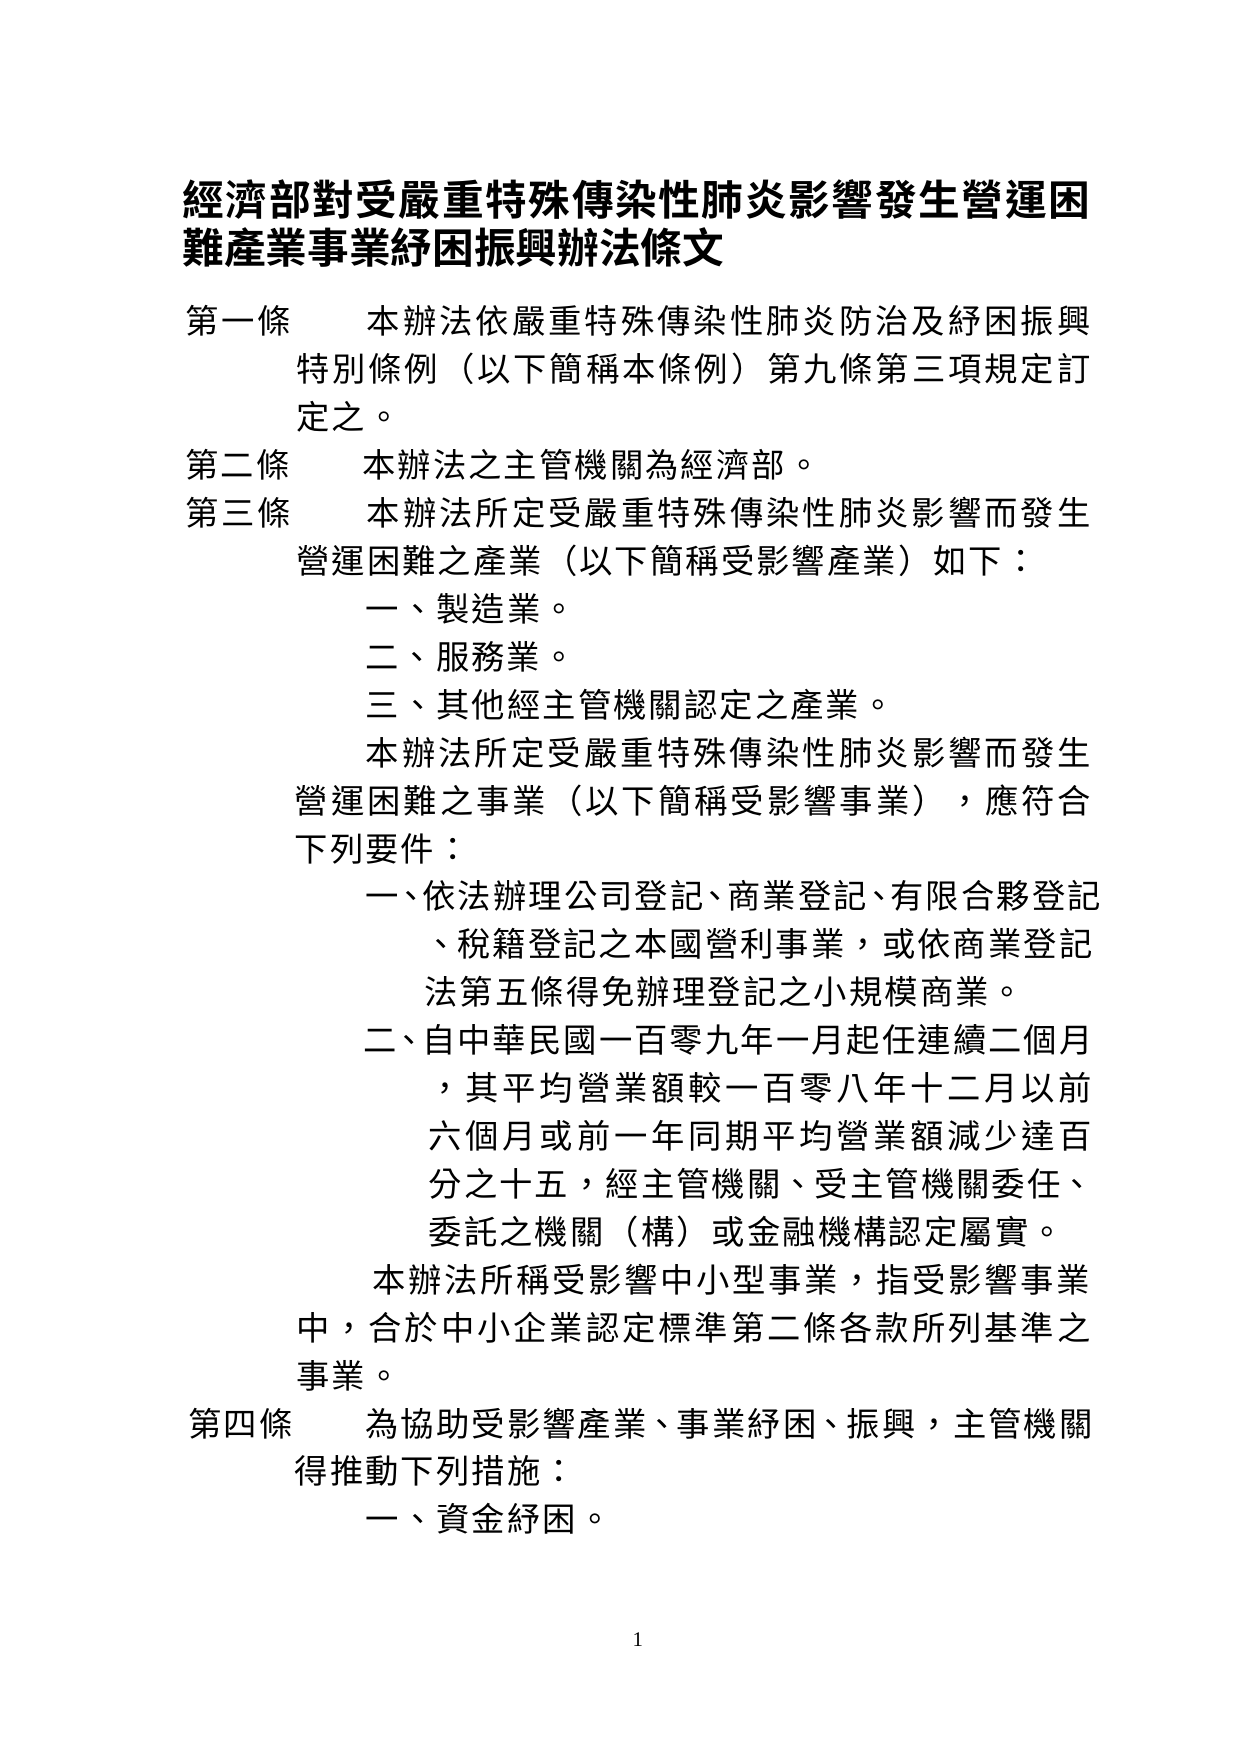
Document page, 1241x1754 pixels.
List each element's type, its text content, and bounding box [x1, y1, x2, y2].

text 第四條 為協助受影響產業、事業紓困、振興，主管機關得推動下列措施： [188, 1398, 1092, 1493]
text 經濟部對受嚴重特殊傳染性肺炎影響發生營運困難產業事業紓困振興辦法條文 [182, 177, 1092, 273]
text 一、資金紓困。 [365, 1493, 1092, 1541]
text 二、服務業。 [365, 631, 1092, 679]
text 第三條 本辦法所定受嚴重特殊傳染性肺炎影響而發生營運困難之產業（以下簡稱受影響產業）如下： [185, 487, 1092, 583]
text 第一條 本辦法依嚴重特殊傳染性肺炎防治及紓困振興特別條例（以下簡稱本條例）第九條第三項規定訂定之。 [185, 296, 1092, 439]
text 一、製造業。 [365, 583, 1092, 631]
text 第二條 本辦法之主管機關為經濟部。 [185, 439, 1092, 487]
text 本辦法所定受嚴重特殊傳染性肺炎影響而發生營運困難之事業（以下簡稱受影響事業），應符合下列要件： [294, 727, 1092, 871]
text 二、自中華民國一百零九年一月起任連續二個月，其平均營業額較一百零八年十二月以前六個月或前一年同期平均營業額減少達百分之十五，經主管機關、受主管機關委任、委託之機關（構）或金融機構認定屬實。 [363, 1014, 1092, 1254]
text 三、其他經主管機關認定之產業。 [365, 679, 1092, 727]
text 本辦法所稱受影響中小型事業，指受影響事業中，合於中小企業認定標準第二條各款所列基準之事業。 [296, 1254, 1092, 1398]
text 一、依法辦理公司登記、商業登記、有限合夥登記、稅籍登記之本國營利事業，或依商業登記法第五條得免辦理登記之小規模商業。 [365, 871, 1092, 1014]
